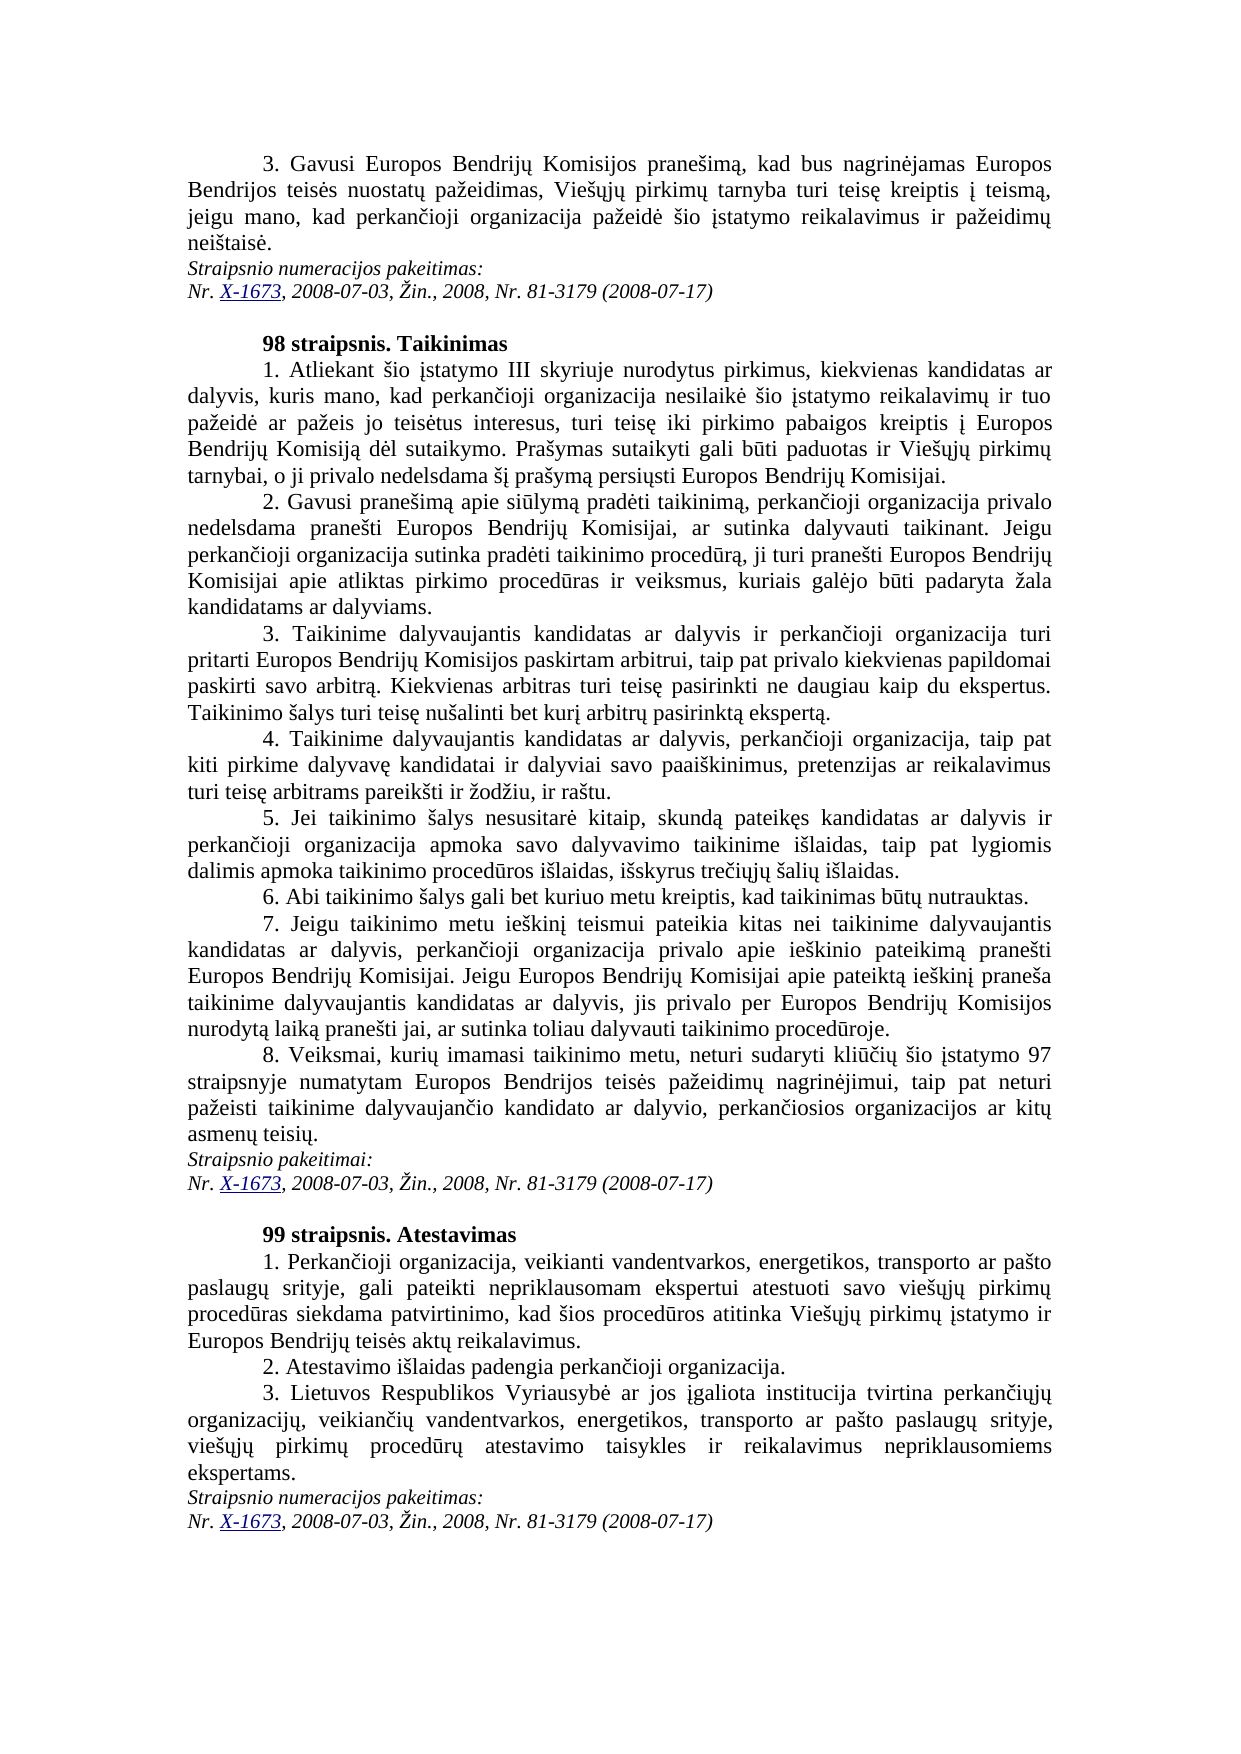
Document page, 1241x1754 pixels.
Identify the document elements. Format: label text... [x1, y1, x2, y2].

text Nr. X-1673, 2008-07-03, Žin., 2008, Nr. 81-3179 (2008-07-17) [187, 1509, 1053, 1533]
text 8. Veiksmai, kurių imamasi taikinimo metu, neturi sudaryti kliūčių šio įstatymo 97 straipsnyje numatytam Europos Bendrijos teisės pažeidimų nagrinėjimui, taip pat neturi pažeisti taikinime dalyvaujančio kandidato ar dalyvio, perkančiosios organizacijos ar kitų asmenų teisių. [187, 1041, 1053, 1147]
text 3. Taikinime dalyvaujantis kandidatas ar dalyvis ir perkančioji organizacija turi pritarti Europos Bendrijų Komisijos paskirtam arbitrui, taip pat privalo kiekvienas papildomai paskirti savo arbitrą. Kiekvienas arbitras turi teisę pasirinkti ne daugiau kaip du ekspertus. Taikinimo šalys turi teisę nušalinti bet kurį arbitrų pasirinktą ekspertą. [187, 620, 1053, 725]
text 3. Lietuvos Respublikos Vyriausybė ar jos įgaliota institucija tvirtina perkančiųjų organizacijų, veikiančių vandentvarkos, energetikos, transporto ar pašto paslaugų srityje, viešųjų pirkimų procedūrų atestavimo taisykles ir reikalavimus nepriklausomiems ekspertams. [187, 1379, 1053, 1485]
text 98 straipsnis. Taikinimas [187, 330, 1053, 356]
text 1. Perkančioji organizacija, veikianti vandentvarkos, energetikos, transporto ar pašto paslaugų srityje, gali pateikti nepriklausomam ekspertui atestuoti savo viešųjų pirkimų procedūras siekdama patvirtinimo, kad šios procedūros atitinka Viešųjų pirkimų įstatymo ir Europos Bendrijų teisės aktų reikalavimus. [187, 1248, 1053, 1353]
text 2. Gavusi pranešimą apie siūlymą pradėti taikinimą, perkančioji organizacija privalo nedelsdama pranešti Europos Bendrijų Komisijai, ar sutinka dalyvauti taikinant. Jeigu perkančioji organizacija sutinka pradėti taikinimo procedūrą, ji turi pranešti Europos Bendrijų Komisijai apie atliktas pirkimo procedūras ir veiksmus, kuriais galėjo būti padaryta žala kandidatams ar dalyviams. [187, 488, 1053, 620]
text 99 straipsnis. Atestavimas [187, 1221, 1053, 1248]
text 3. Gavusi Europos Bendrijų Komisijos pranešimą, kad bus nagrinėjamas Europos Bendrijos teisės nuostatų pažeidimas, Viešųjų pirkimų tarnyba turi teisę kreiptis į teismą, jeigu mano, kad perkančioji organizacija pažeidė šio įstatymo reikalavimus ir pažeidimų neištaisė. [187, 150, 1053, 255]
text 2. Atestavimo išlaidas padengia perkančioji organizacija. [187, 1353, 1053, 1379]
text Straipsnio numeracijos pakeitimas: [187, 255, 1053, 279]
text 1. Atliekant šio įstatymo III skyriuje nurodytus pirkimus, kiekvienas kandidatas ar dalyvis, kuris mano, kad perkančioji organizacija nesilaikė šio įstatymo reikalavimų ir tuo pažeidė ar pažeis jo teisėtus interesus, turi teisę iki pirkimo pabaigos kreiptis į Europos Bendrijų Komisiją dėl sutaikymo. Prašymas sutaikyti gali būti paduotas ir Viešųjų pirkimų tarnybai, o ji privalo nedelsdama šį prašymą persiųsti Europos Bendrijų Komisijai. [187, 356, 1053, 488]
text 6. Abi taikinimo šalys gali bet kuriuo metu kreiptis, kad taikinimas būtų nutrauktas. [187, 883, 1053, 910]
text Straipsnio pakeitimai: [187, 1147, 1053, 1171]
text 4. Taikinime dalyvaujantis kandidatas ar dalyvis, perkančioji organizacija, taip pat kiti pirkime dalyvavę kandidatai ir dalyviai savo paaiškinimus, pretenzijas ar reikalavimus turi teisę arbitrams pareikšti ir žodžiu, ir raštu. [187, 725, 1053, 804]
text 7. Jeigu taikinimo metu ieškinį teismui pateikia kitas nei taikinime dalyvaujantis kandidatas ar dalyvis, perkančioji organizacija privalo apie ieškinio pateikimą pranešti Europos Bendrijų Komisijai. Jeigu Europos Bendrijų Komisijai apie pateiktą ieškinį praneša taikinime dalyvaujantis kandidatas ar dalyvis, jis privalo per Europos Bendrijų Komisijos nurodytą laiką pranešti jai, ar sutinka toliau dalyvauti taikinimo procedūroje. [187, 910, 1053, 1041]
text Nr. X-1673, 2008-07-03, Žin., 2008, Nr. 81-3179 (2008-07-17) [187, 279, 1053, 303]
text Nr. X-1673, 2008-07-03, Žin., 2008, Nr. 81-3179 (2008-07-17) [187, 1171, 1053, 1195]
text Straipsnio numeracijos pakeitimas: [187, 1485, 1053, 1509]
text 5. Jei taikinimo šalys nesusitarė kitaip, skundą pateikęs kandidatas ar dalyvis ir perkančioji organizacija apmoka savo dalyvavimo taikinime išlaidas, taip pat lygiomis dalimis apmoka taikinimo procedūros išlaidas, išskyrus trečiųjų šalių išlaidas. [187, 804, 1053, 883]
